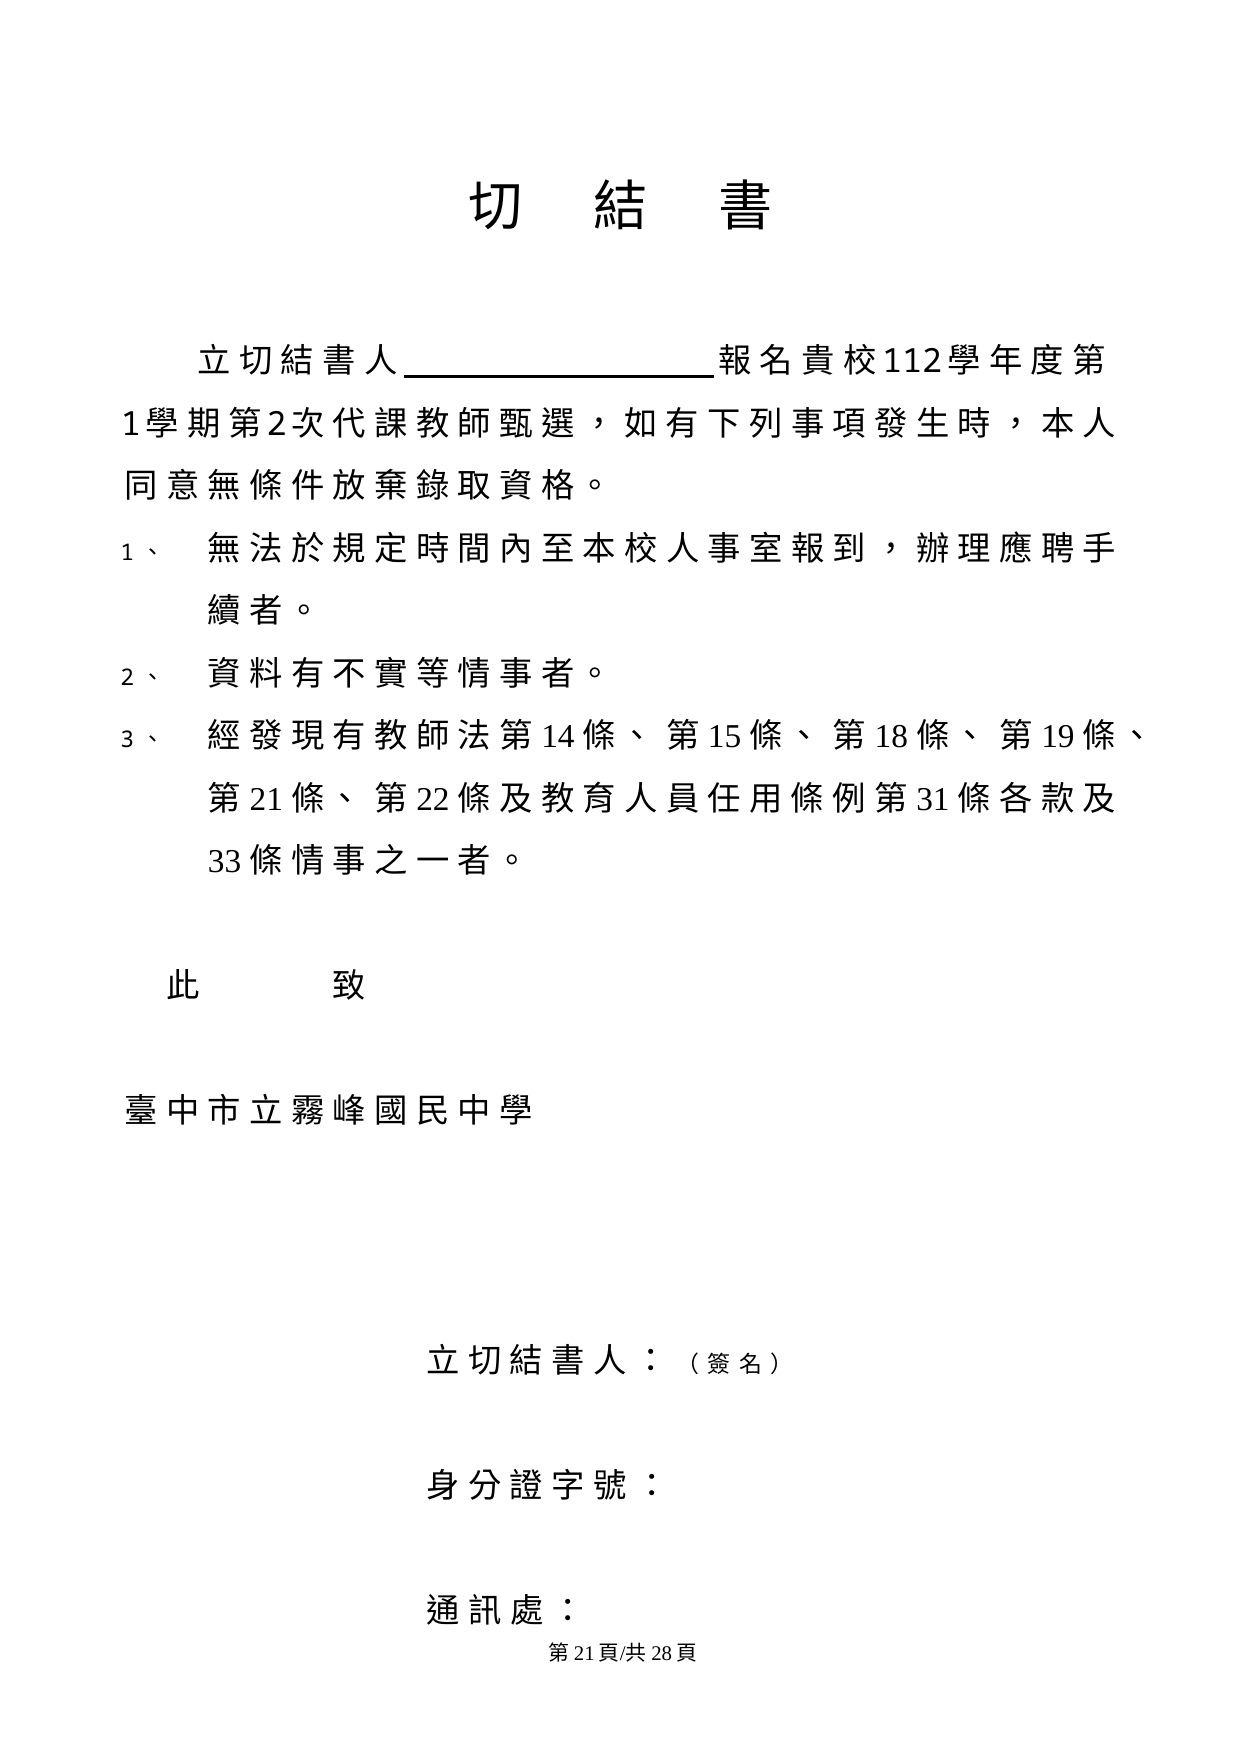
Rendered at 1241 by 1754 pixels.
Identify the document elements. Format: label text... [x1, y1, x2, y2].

list 資料有不實等情事者。 [120, 629, 1120, 691]
list 經發現有教師法第14條、第15條、第18條、第19條、第21條、第22條及教育人員任用條例第31條各款及33條情事之一者。 [120, 691, 1120, 879]
text 立切結書人：（簽名） [120, 1316, 1120, 1379]
text 立切結書人 報名貴校112學年度第1學期第2次代課教師甄選，如有下列事項發生時，本人同意無條件放棄錄取資格。 [120, 316, 1120, 504]
text 此 致 [120, 941, 1120, 1004]
text 身分證字號： [120, 1441, 1120, 1504]
text 臺中市立霧峰國民中學 [120, 1066, 1120, 1129]
list 無法於規定時間內至本校人事室報到，辦理應聘手續者。 [120, 504, 1120, 629]
text 切 結 書 [120, 129, 1120, 254]
text 通訊處： [120, 1566, 1120, 1629]
